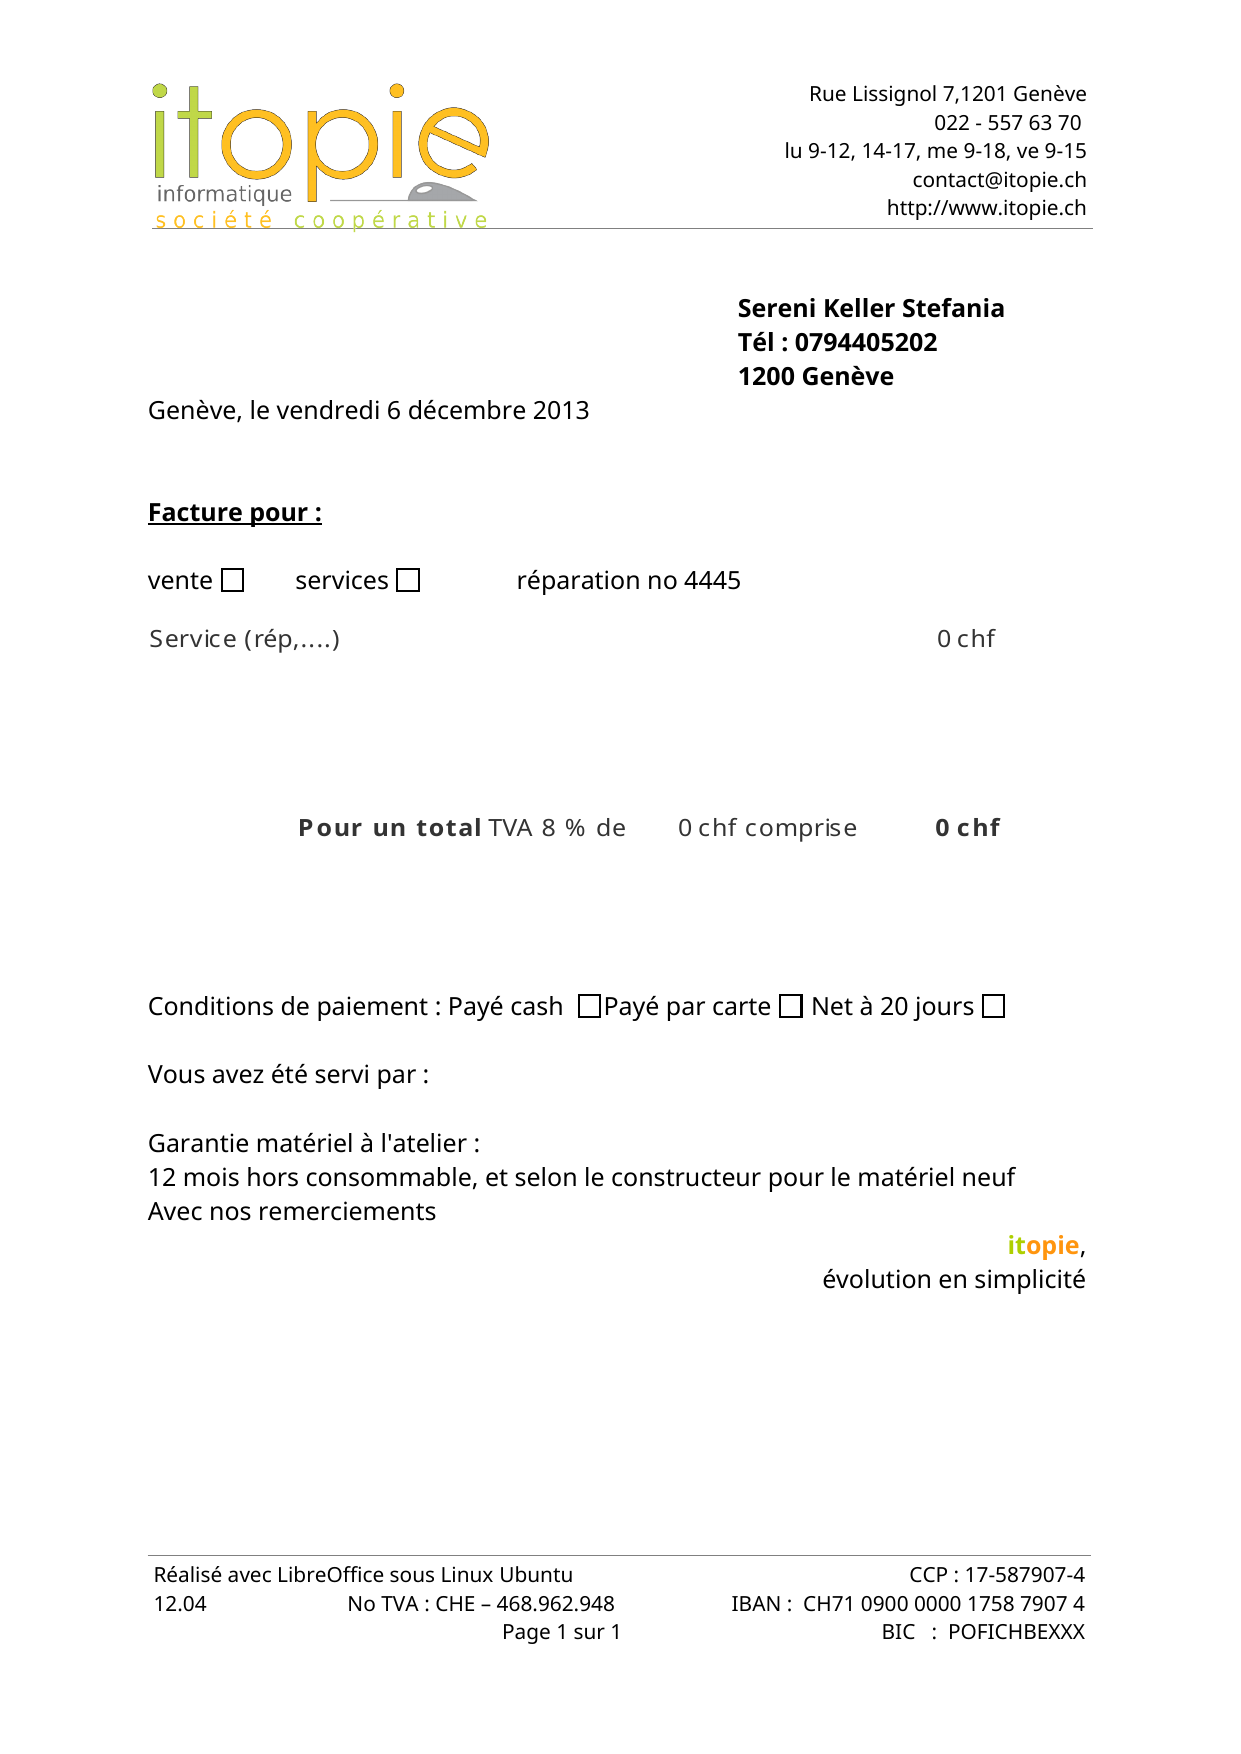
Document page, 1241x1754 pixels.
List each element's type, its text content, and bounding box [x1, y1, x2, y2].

text évolution en simplicité [148, 1262, 1093, 1296]
text Avec nos remerciements [148, 1193, 1093, 1227]
text Tél : 0794405202 [148, 324, 1093, 358]
text Vous avez été servi par : [148, 1057, 1093, 1091]
text itopie, [148, 1227, 1093, 1262]
text 12 mois hors consommable, et selon le constructeur pour le matériel neuf [148, 1159, 1093, 1193]
text 1200 Genève [148, 358, 1093, 392]
text Garantie matériel à l'atelier : [148, 1125, 1093, 1159]
text Sereni Keller Stefania [148, 290, 1093, 324]
text Facture pour : [148, 495, 1093, 529]
text vente services réparation no 4445 [148, 563, 1093, 597]
picture [138, 72, 500, 244]
text Conditions de paiement : Payé cash Payé par carte Net à 20 jours [148, 989, 1093, 1023]
text Genève, le vendredi 6 décembre 2013 [148, 392, 1093, 427]
